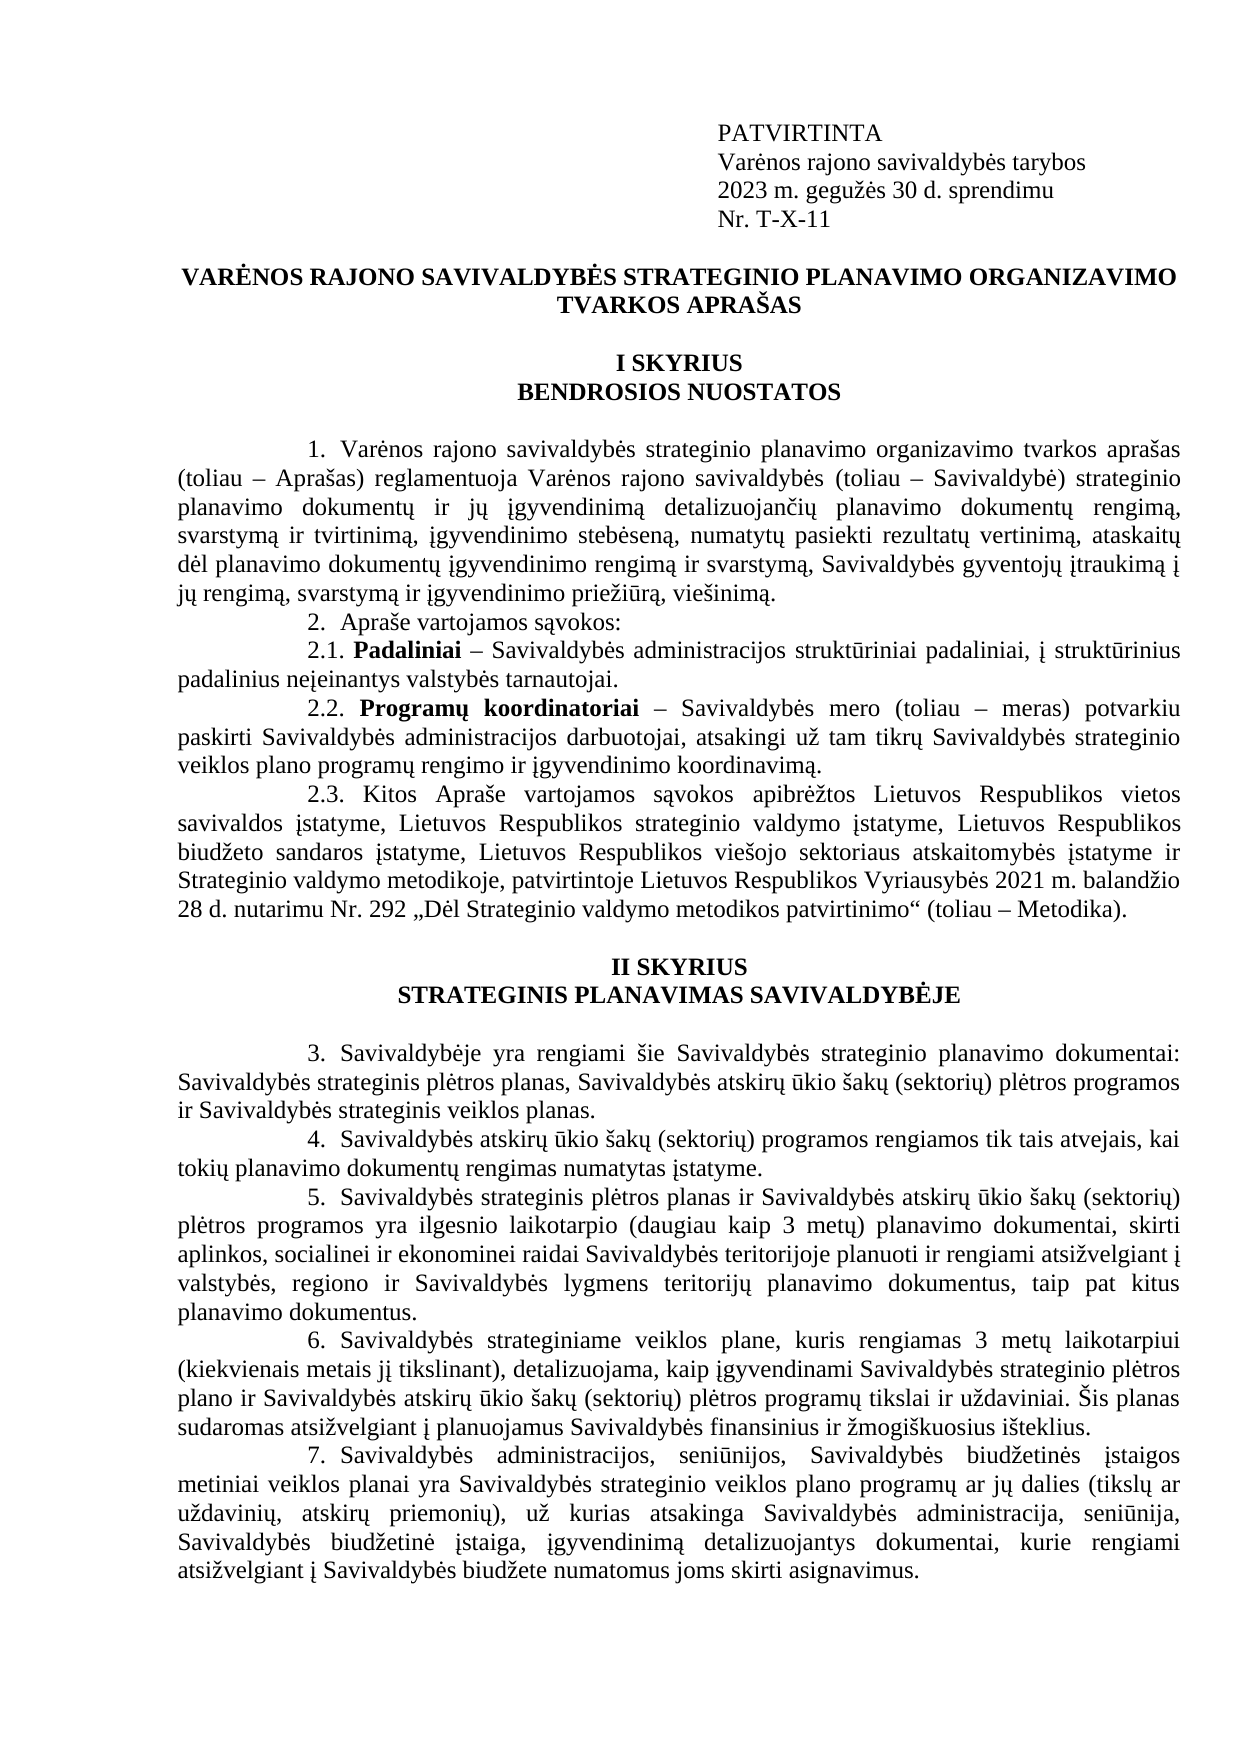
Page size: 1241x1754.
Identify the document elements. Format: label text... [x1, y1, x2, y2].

text PATVIRTINTA [717, 118, 1181, 147]
text STRATEGINIS PLANAVIMAS SAVIVALDYBĖJE [177, 981, 1181, 1009]
text 5. Savivaldybės strateginis plėtros planas ir Savivaldybės atskirų ūkio šakų (sektorių) plėtros programos yra ilgesnio laikotarpio (daugiau kaip 3 metų) planavimo dokumentai, skirti aplinkos, socialinei ir ekonominei raidai Savivaldybės teritorijoje planuoti ir rengiami atsižvelgiant į valstybės, regiono ir Savivaldybės lygmens teritorijų planavimo dokumentus, taip pat kitus planavimo dokumentus. [177, 1182, 1181, 1326]
subtitle Bendrosios nuostatos [177, 377, 1181, 406]
text 2.2. Programų koordinatoriai – Savivaldybės mero (toliau – meras) potvarkiu paskirti Savivaldybės administracijos darbuotojai, atsakingi už tam tikrų Savivaldybės strateginio veiklos plano programų rengimo ir įgyvendinimo koordinavimą. [177, 693, 1181, 779]
text Nr. T-X-11 [717, 204, 1181, 233]
text 2.3. Kitos Apraše vartojamos sąvokos apibrėžtos Lietuvos Respublikos vietos savivaldos įstatyme, Lietuvos Respublikos strateginio valdymo įstatyme, Lietuvos Respublikos biudžeto sandaros įstatyme, Lietuvos Respublikos viešojo sektoriaus atskaitomybės įstatyme ir Strateginio valdymo metodikoje, patvirtintoje Lietuvos Respublikos Vyriausybės 2021 m. balandžio 28 d. nutarimu Nr. 292 „Dėl Strateginio valdymo metodikos patvirtinimo“ (toliau – Metodika). [177, 779, 1181, 923]
text Varėnos rajono savivaldybės tarybos [717, 147, 1181, 176]
text II SKYRIUS [177, 952, 1181, 981]
text 1. Varėnos rajono savivaldybės strateginio planavimo organizavimo tvarkos aprašas (toliau – Aprašas) reglamentuoja Varėnos rajono savivaldybės (toliau – Savivaldybė) strateginio planavimo dokumentų ir jų įgyvendinimą detalizuojančių planavimo dokumentų rengimą, svarstymą ir tvirtinimą, įgyvendinimo stebėseną, numatytų pasiekti rezultatų vertinimą, ataskaitų dėl planavimo dokumentų įgyvendinimo rengimą ir svarstymą, Savivaldybės gyventojų įtraukimą į jų rengimą, svarstymą ir įgyvendinimo priežiūrą, viešinimą. [177, 434, 1181, 607]
text 2. Apraše vartojamos sąvokos: [177, 607, 1181, 636]
text VARĖNOS RAJONO SAVIVALDYBĖS STRATEGINIO PLANAVIMO ORGANIZAVIMO TVARKOS APRAŠAS [177, 262, 1181, 319]
subtitle I SKYRIUS [177, 348, 1181, 377]
text 6. Savivaldybės strateginiame veiklos plane, kuris rengiamas 3 metų laikotarpiui (kiekvienais metais jį tikslinant), detalizuojama, kaip įgyvendinami Savivaldybės strateginio plėtros plano ir Savivaldybės atskirų ūkio šakų (sektorių) plėtros programų tikslai ir uždaviniai. Šis planas sudaromas atsižvelgiant į planuojamus Savivaldybės finansinius ir žmogiškuosius išteklius. [177, 1326, 1181, 1441]
text 2023 m. gegužės 30 d. sprendimu [717, 176, 1181, 204]
text 7. Savivaldybės administracijos, seniūnijos, Savivaldybės biudžetinės įstaigos metiniai veiklos planai yra Savivaldybės strateginio veiklos plano programų ar jų dalies (tikslų ar uždavinių, atskirų priemonių), už kurias atsakinga Savivaldybės administracija, seniūnija, Savivaldybės biudžetinė įstaiga, įgyvendinimą detalizuojantys dokumentai, kurie rengiami atsižvelgiant į Savivaldybės biudžete numatomus joms skirti asignavimus. [177, 1441, 1181, 1584]
text 4. Savivaldybės atskirų ūkio šakų (sektorių) programos rengiamos tik tais atvejais, kai tokių planavimo dokumentų rengimas numatytas įstatyme. [177, 1124, 1181, 1182]
text 2.1. Padaliniai – Savivaldybės administracijos struktūriniai padaliniai, į struktūrinius padalinius neįeinantys valstybės tarnautojai. [177, 636, 1181, 693]
text 3. Savivaldybėje yra rengiami šie Savivaldybės strateginio planavimo dokumentai: Savivaldybės strateginis plėtros planas, Savivaldybės atskirų ūkio šakų (sektorių) plėtros programos ir Savivaldybės strateginis veiklos planas. [177, 1038, 1181, 1124]
